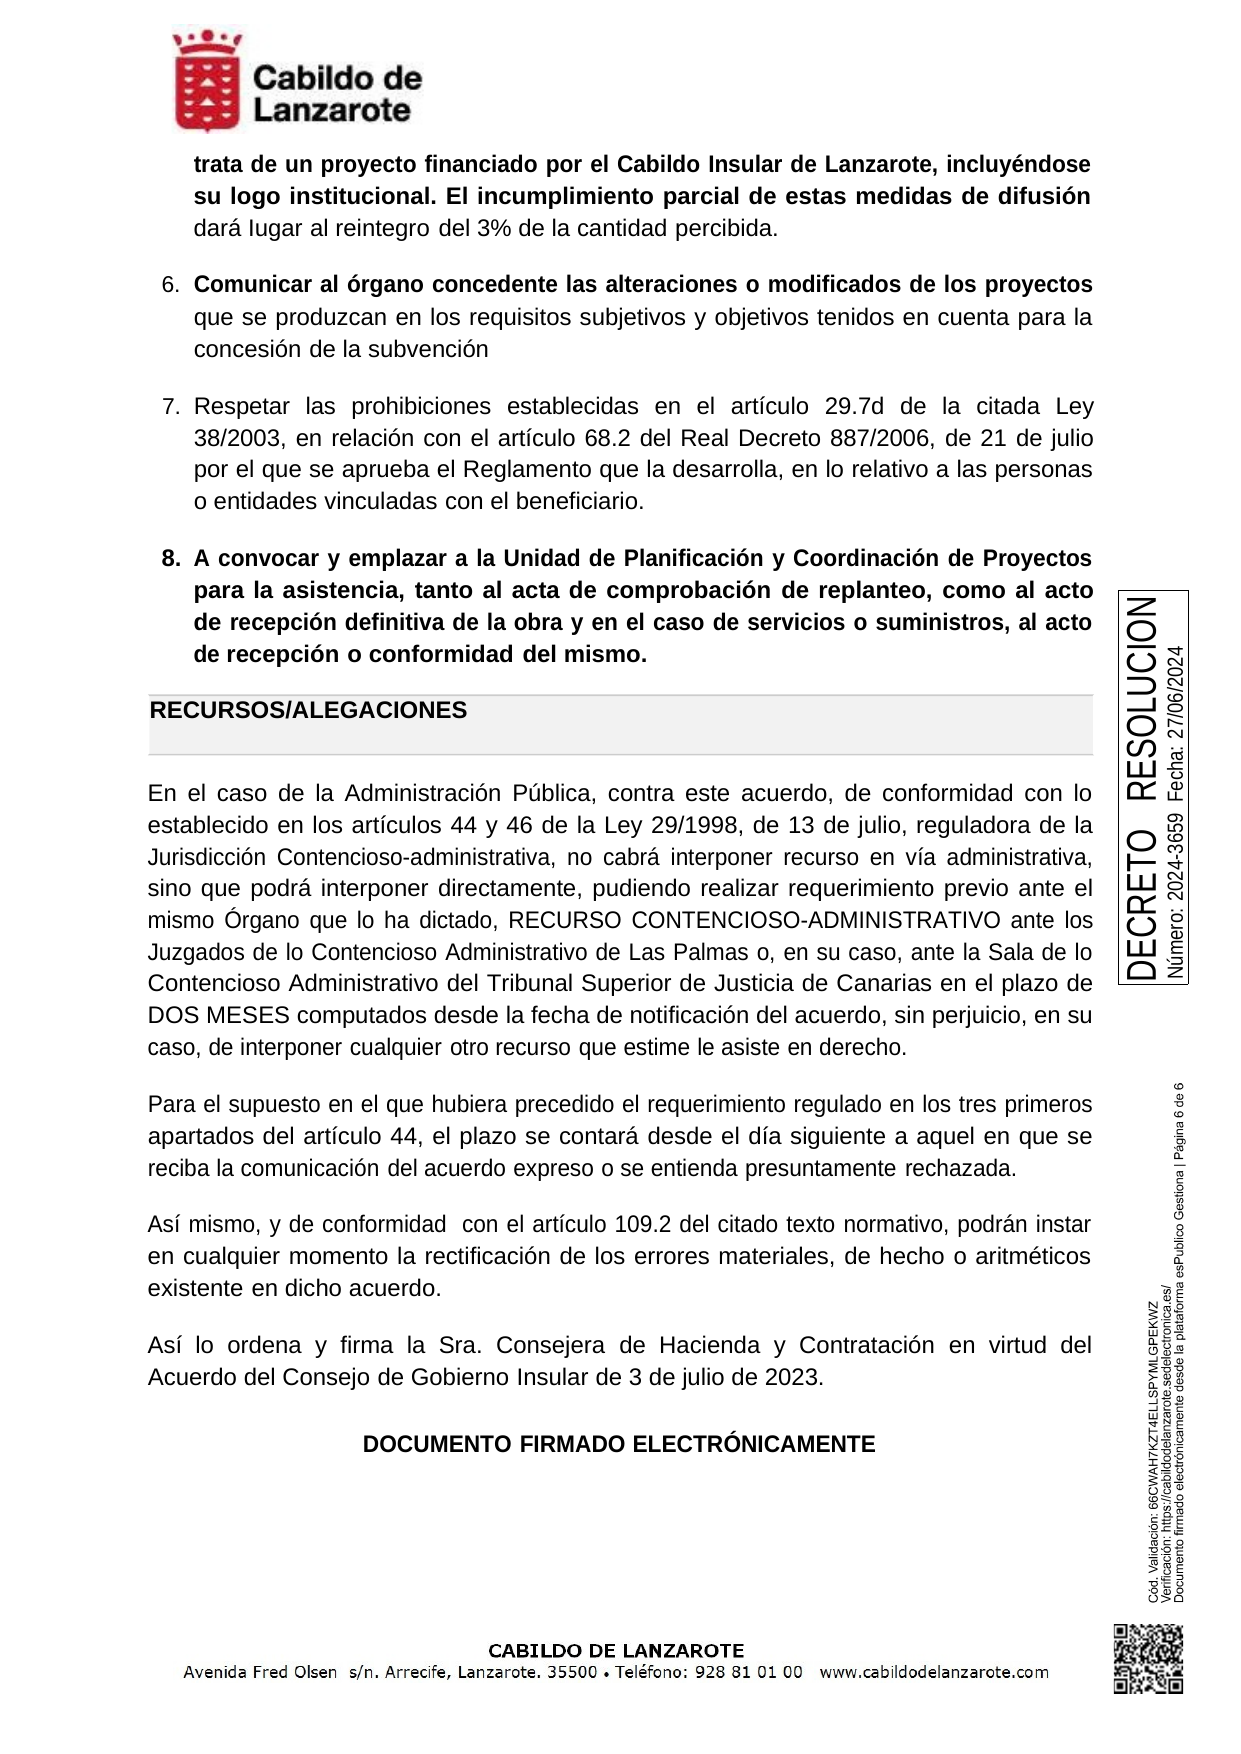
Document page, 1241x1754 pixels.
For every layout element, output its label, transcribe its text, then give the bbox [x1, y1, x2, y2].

picture [1113, 1624, 1184, 1694]
list DECRETO RESOLUCION [1119, 592, 1163, 984]
text Así mismo, y de conformidad con el artículo 109.2 del citado texto normativo, podrán instar en cualquier momento la rectificación de los errores materiales, de hecho o aritméticos existente en dicho acuerdo. [147, 1210, 1093, 1301]
text trata de un proyecto financiado por el Cabildo Insular de Lanzarote, incluyéndose su logo institucional. El incumplimiento parcial de estas medidas de difusión dará Iugar al reintegro del 3% de la cantidad percibida. [193, 150, 1093, 241]
subtitle DOCUMENTO FIRMADO ELECTRÓNICAMENTE [363, 1430, 1148, 1457]
text Así lo ordena y firma la Sra. Consejera de Hacienda y Contratación en virtud del Acuerdo del Consejo de Gobierno Insular de 3 de julio de 2023. [147, 1331, 1093, 1390]
list Número: 2024-3659 Fecha: 27/06/2024 [1164, 594, 1186, 984]
picture [171, 24, 424, 134]
picture [173, 1641, 1051, 1683]
list Comunicar al órgano concedente las alteraciones o modificados de los proyectos que se produzcan en los requisitos subjetivos y objetivos tenidos en cuenta para la concesión de la subvención [161, 270, 1094, 363]
picture [1148, 1083, 1186, 1603]
subtitle A convocar y emplazar a la Unidad de Planificación y Coordinación de Proyectos para la asistencia, tanto al acta de comprobación de replanteo, como al acto de recepción definitiva de la obra y en el caso de servicios o suministros, al acto de recepción o conformidad del mismo. [161, 544, 1094, 667]
text Para el supuesto en el que hubiera precedido el requerimiento regulado en los tres primeros apartados del artículo 44, el plazo se contará desde el día siguiente a aquel en que se reciba la comunicación del acuerdo expreso o se entienda presuntamente rechazada. [148, 1090, 1094, 1181]
text En el caso de la Administración Pública, contra este acuerdo, de conformidad con lo establecido en los artículos 44 y 46 de la Ley 29/1998, de 13 de julio, reguladora de la Jurisdicción Contencioso-administrativa, no cabrá interponer recurso en vía administrativa, sino que podrá interponer directamente, pudiendo realizar requerimiento previo ante el mismo Órgano que lo ha dictado, RECURSO CONTENCIOSO-ADMINISTRATIVO ante los Juzgados de lo Contencioso Administrativo de Las Palmas o, en su caso, ante la Sala de lo Contencioso Administrativo del Tribunal Superior de Justicia de Canarias en el plazo de DOS MESES computados desde la fecha de notificación del acuerdo, sin perjuicio, en su caso, de interponer cualquier otro recurso que estime le asiste en derecho. [147, 779, 1094, 1060]
list Respetar las prohibiciones establecidas en el artículo 29.7d de la citada Ley 38/2003, en relación con el artículo 68.2 del Real Decreto 887/2006, de 21 de julio por el que se aprueba el Reglamento que la desarrolla, en lo relativo a las personas o entidades vinculadas con el beneficiario. [162, 392, 1094, 514]
